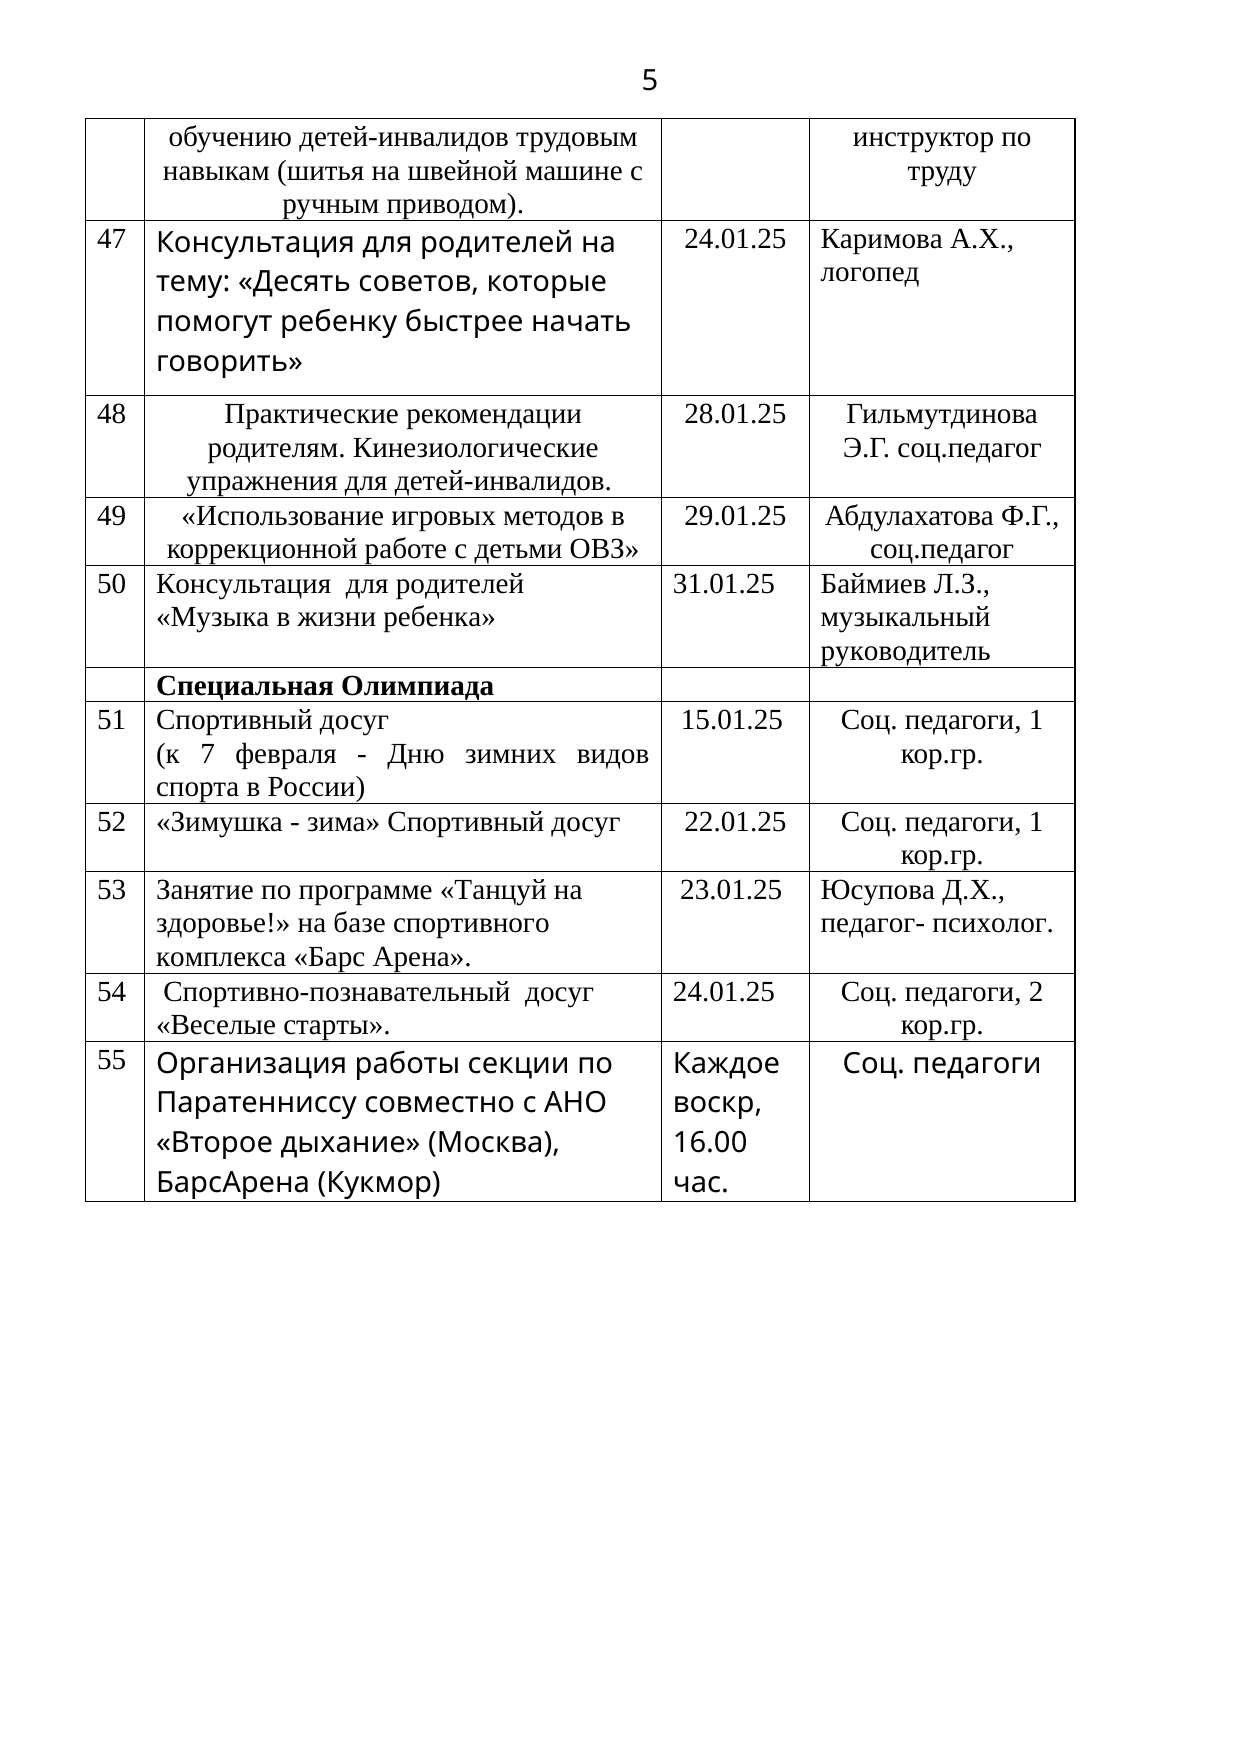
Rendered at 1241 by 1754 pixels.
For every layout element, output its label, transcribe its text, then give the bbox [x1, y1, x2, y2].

table_cell [86, 668, 144, 701]
table_cell Соц. педагоги [810, 1042, 1074, 1201]
table_cell Гильмутдинова Э.Г. соц.педагог [810, 396, 1074, 497]
table_cell Специальная Олимпиада [145, 668, 661, 701]
table_cell 48 [86, 396, 144, 497]
table_cell [662, 668, 809, 701]
table_cell 28.01.25 [662, 396, 809, 497]
table_cell 24.01.25 [662, 974, 809, 1041]
table_cell 47 [86, 221, 144, 395]
table_cell инструктор по труду [810, 119, 1074, 220]
table_cell «Использование игровых методов в коррекционной работе с детьми ОВЗ» [145, 498, 661, 565]
table_cell 24.01.25 [662, 221, 809, 395]
table_cell Практические рекомендации родителям. Кинезиологические упражнения для детей-инвалидов. [145, 396, 661, 497]
table_cell Организация работы секции по Паратенниссу совместно с АНО «Второе дыхание» (Москва), БарсАрена (Кукмор) [145, 1042, 661, 1201]
table_cell [86, 119, 144, 220]
table_cell 15.01.25 [662, 702, 809, 803]
table_cell Спортивно-познавательный досуг «Веселые старты». [145, 974, 661, 1041]
table_cell 23.01.25 [662, 872, 809, 973]
table_cell «Зимушка - зима» Спортивный досуг [145, 804, 661, 871]
table_cell 22.01.25 [662, 804, 809, 871]
table_cell Занятие по программе «Танцуй на здоровье!» на базе спортивного комплекса «Барс Арена». [145, 872, 661, 973]
table_cell Соц. педагоги, 2 кор.гр. [810, 974, 1074, 1041]
table_cell Юсупова Д.Х., педагог- психолог. [810, 872, 1074, 973]
table_cell Абдулахатова Ф.Г., соц.педагог [810, 498, 1074, 565]
table_cell [662, 119, 809, 220]
table_cell Спортивный досуг (к 7 февраля - Дню зимних видов спорта в России) [145, 702, 661, 803]
table_cell Консультация для родителей «Музыка в жизни ребенка» [145, 566, 661, 667]
table_cell [810, 668, 1074, 701]
table_cell Баймиев Л.З., музыкальный руководитель [810, 566, 1074, 667]
table_cell 29.01.25 [662, 498, 809, 565]
table_cell Консультация для родителей на тему: «Десять советов, которые помогут ребенку быстрее начать говорить» [145, 221, 661, 395]
table_cell Соц. педагоги, 1 кор.гр. [810, 804, 1074, 871]
table_cell обучению детей-инвалидов трудовым навыкам (шитья на швейной машине с ручным приводом). [145, 119, 661, 220]
table_cell 53 [86, 872, 144, 973]
table_cell 52 [86, 804, 144, 871]
table_cell Соц. педагоги, 1 кор.гр. [810, 702, 1074, 803]
table_cell 50 [86, 566, 144, 667]
table_cell 54 [86, 974, 144, 1041]
table_cell Каримова А.Х., логопед [810, 221, 1074, 395]
table_cell Каждое воскр, 16.00 час. [662, 1042, 809, 1201]
table_cell 51 [86, 702, 144, 803]
table_cell 31.01.25 [662, 566, 809, 667]
table_cell 49 [86, 498, 144, 565]
table_cell 55 [86, 1042, 144, 1201]
